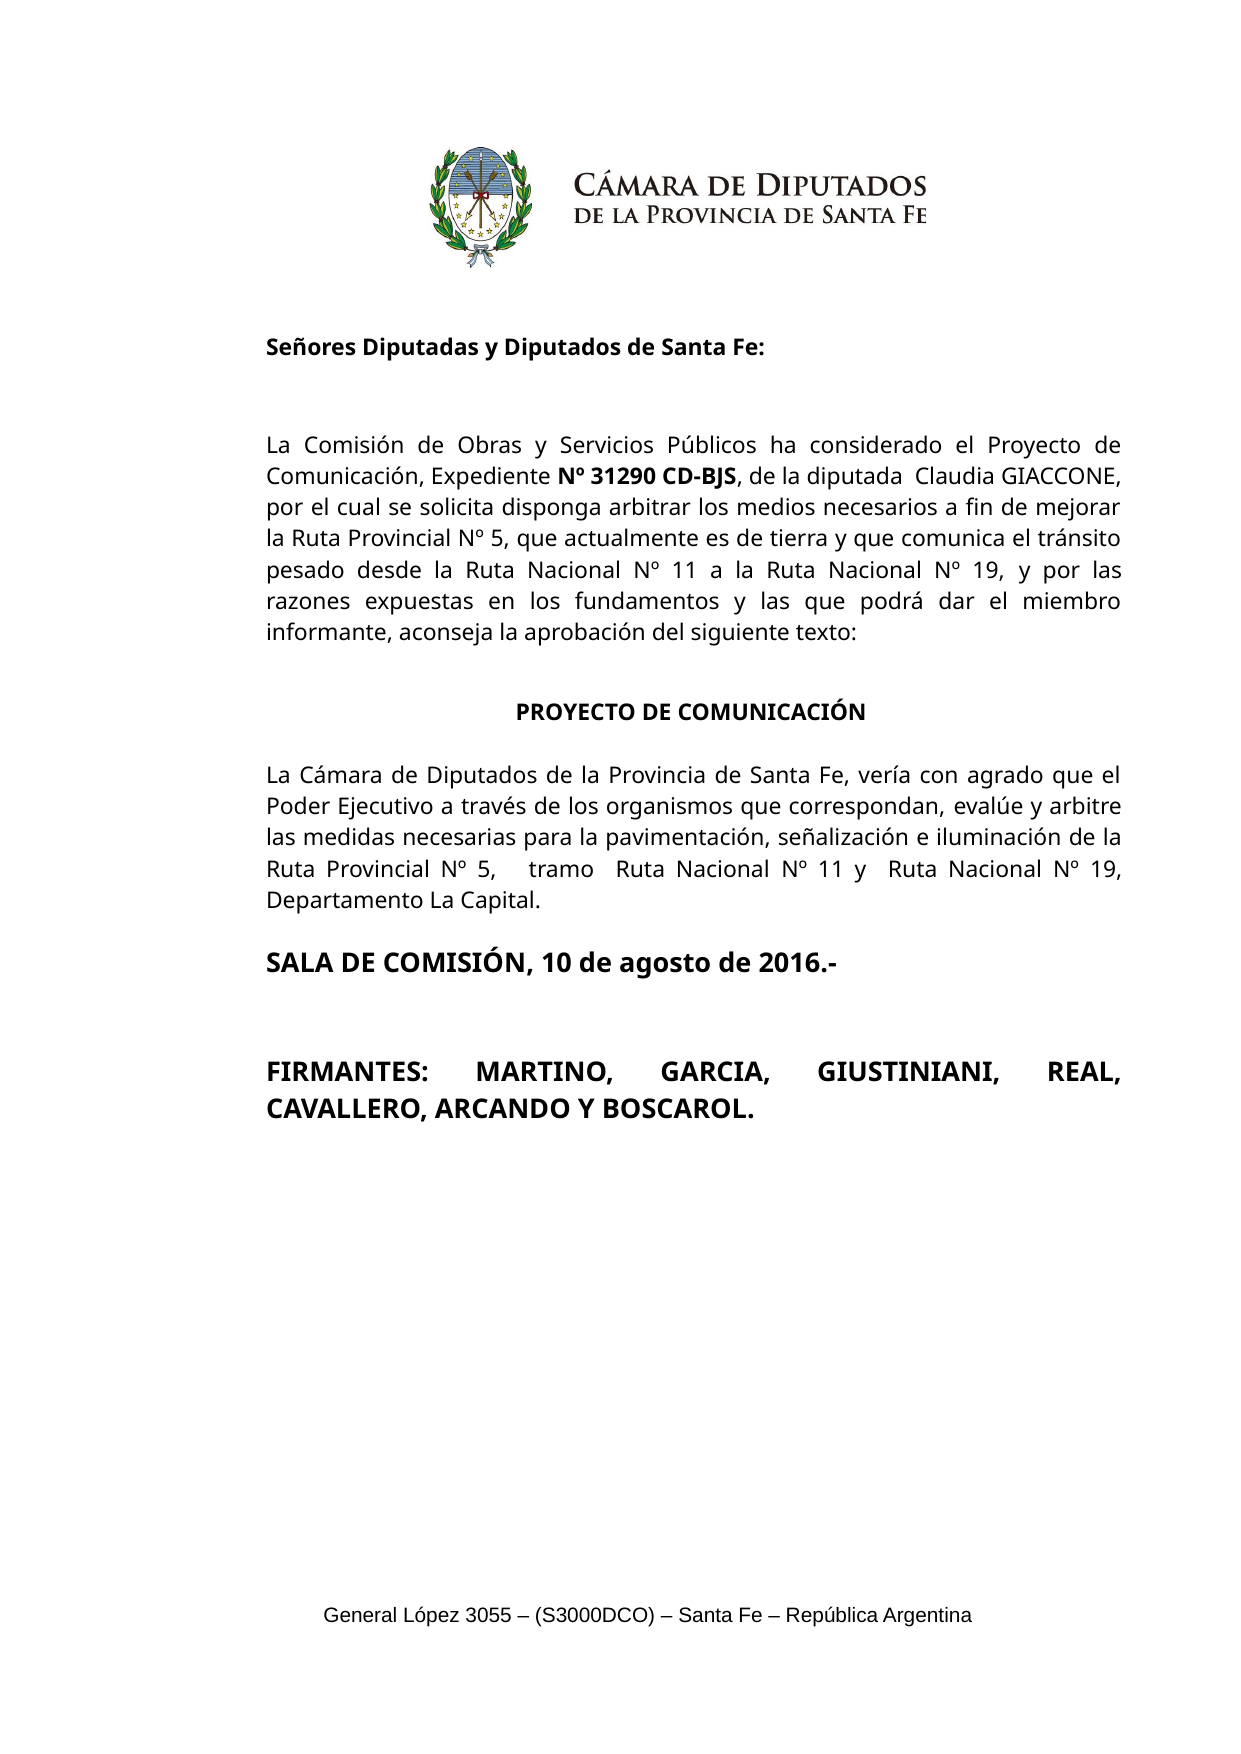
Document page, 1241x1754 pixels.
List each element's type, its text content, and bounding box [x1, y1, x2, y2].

text Señores Diputadas y Diputados de Santa Fe: [266, 331, 1122, 362]
text La Cámara de Diputados de la Provincia de Santa Fe, vería con agrado que el Poder Ejecutivo a través de los organismos que correspondan, evalúe y arbitre las medidas necesarias para la pavimentación, señalización e iluminación de la Ruta Provincial Nº 5, tramo Ruta Nacional Nº 11 y Ruta Nacional Nº 19, Departamento La Capital. [266, 759, 1122, 915]
text SALA DE COMISIÓN, 10 de agosto de 2016.- [266, 943, 1122, 980]
text PROYECTO DE COMUNICACIÓN [266, 696, 1122, 728]
picture [429, 147, 927, 272]
text FIRMANTES: MARTINO, GARCIA, GIUSTINIANI, REAL, CAVALLERO, ARCANDO Y BOSCAROL. [266, 1053, 1122, 1126]
text La Comisión de Obras y Servicios Públicos ha considerado el Proyecto de Comunicación, Expediente Nº 31290 CD-BJS, de la diputada Claudia GIACCONE, por el cual se solicita disponga arbitrar los medios necesarios a fin de mejorar la Ruta Provincial Nº 5, que actualmente es de tierra y que comunica el tránsito pesado desde la Ruta Nacional Nº 11 a la Ruta Nacional Nº 19, y por las razones expuestas en los fundamentos y las que podrá dar el miembro informante, aconseja la aprobación del siguiente texto: [266, 429, 1122, 647]
